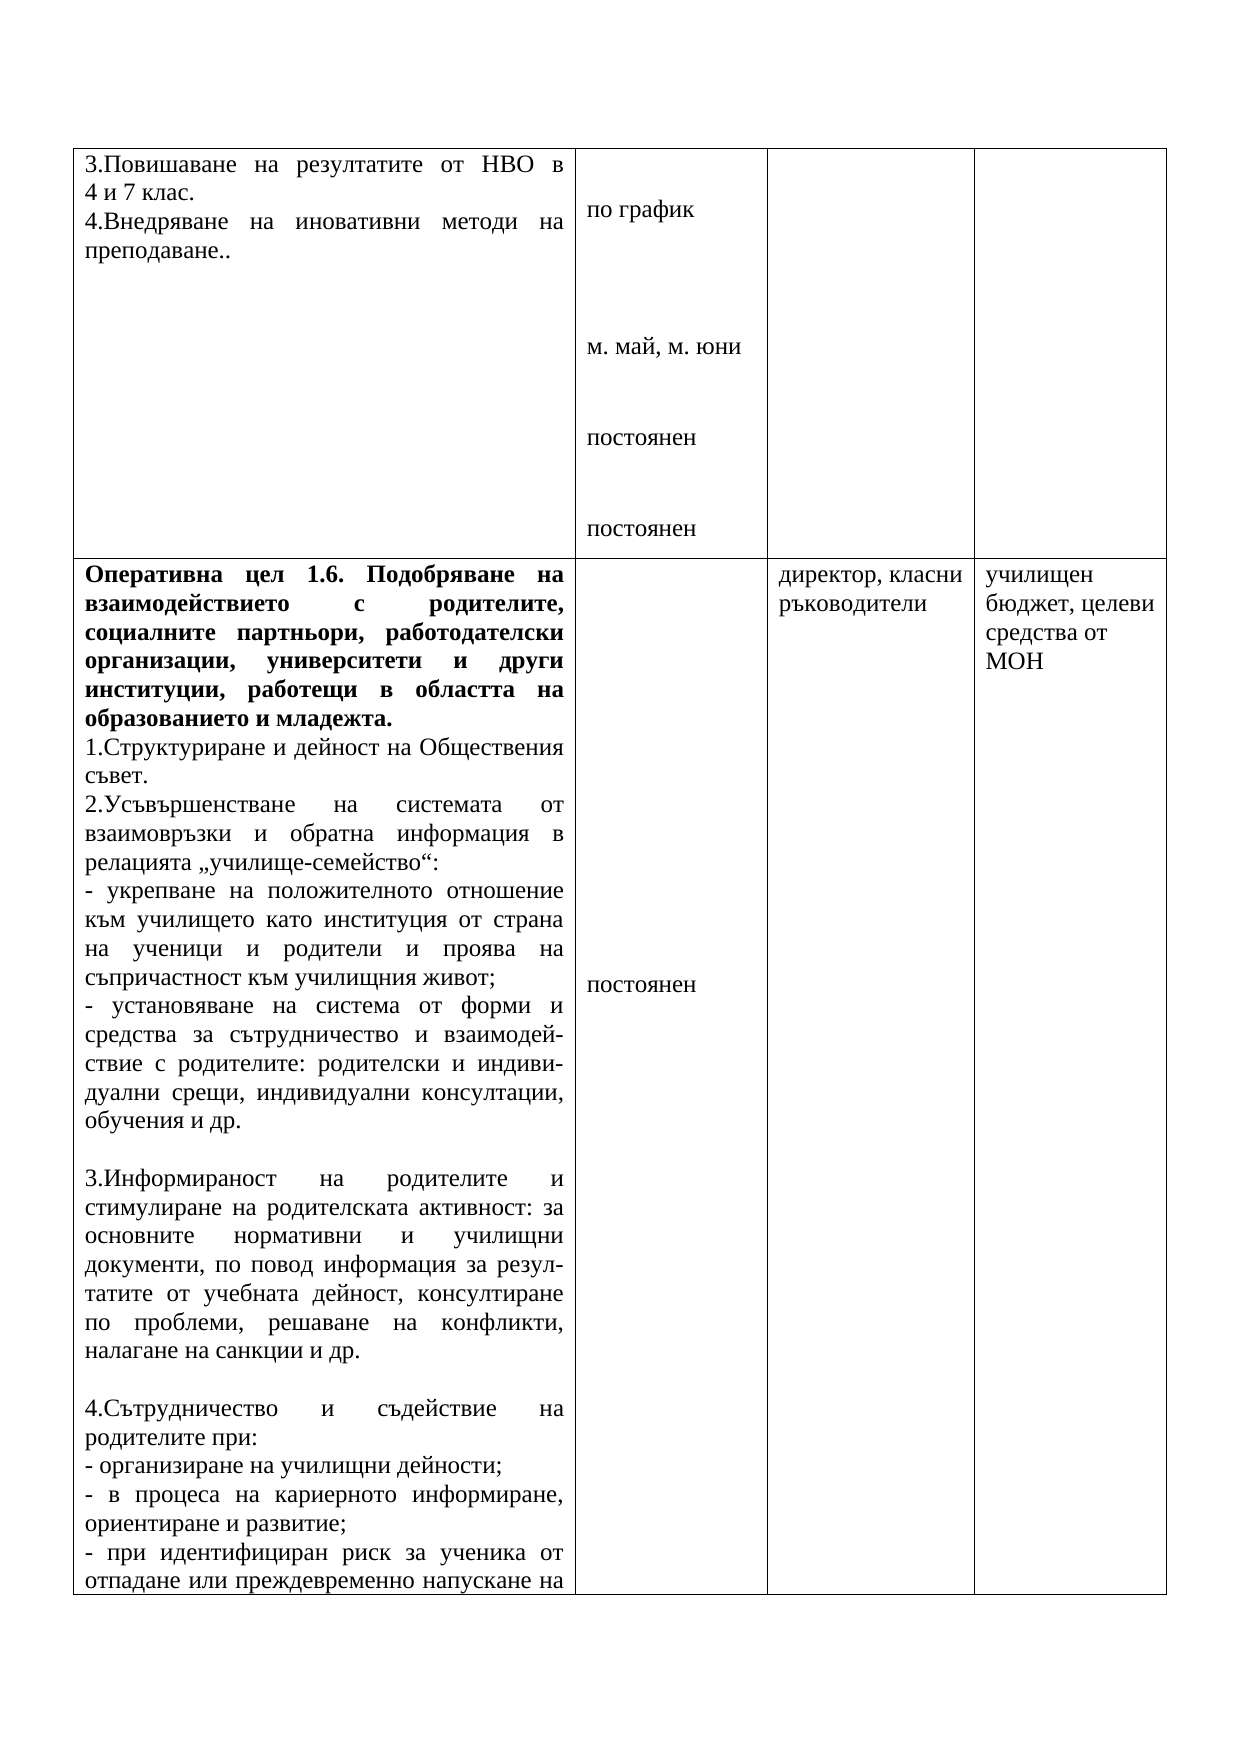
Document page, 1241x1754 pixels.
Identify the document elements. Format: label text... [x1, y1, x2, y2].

table_cell [768, 149, 974, 558]
table_cell постоянен [576, 559, 767, 1594]
table_cell училищен бюджет, целеви средства от МОН [975, 559, 1166, 1594]
table_cell [975, 149, 1166, 558]
table_cell директор, класни ръководители [768, 559, 974, 1594]
table_cell по график м. май, м. юни постоянен постоянен [576, 149, 767, 558]
table_cell 3.Повишаване на резултатите от НВО в 4 и 7 клас. 4.Внедряване на иновативни методи на преподаване.. [74, 149, 575, 558]
table_cell Оперативна цел 1.6. Подобряване на взаимодействието с родителите, социалните партньори, работодателски организации, университети и други институции, работещи в областта на образованието и младежта. 1.Структуриране и дейност на Обществения съвет. 2.Усъвършенстване на системата от взаимовръзки и обратна информация в релацията „училище-семейство“: - укрепване на положителното отношение към училището като институция от страна на ученици и родители и проява на съпричастност към училищния живот; - установяване на система от форми и средства за сътрудничество и взаимодей-ствие с родителите: родителски и индиви-дуални срещи, индивидуални консултации, обучения и др. 3.Информираност на родителите и стимулиране на родителската активност: за основните нормативни и училищни документи, по повод информация за резул-татите от учебната дейност, консултиране по проблеми, решаване на конфликти, налагане на санкции и др. 4.Сътрудничество и съдействие на родителите при: - организиране на училищни дейности; - в процеса на кариерното информиране, ориентиране и развитие; - при идентифициран риск за ученика от отпадане или преждевременно напускане на [74, 559, 575, 1594]
